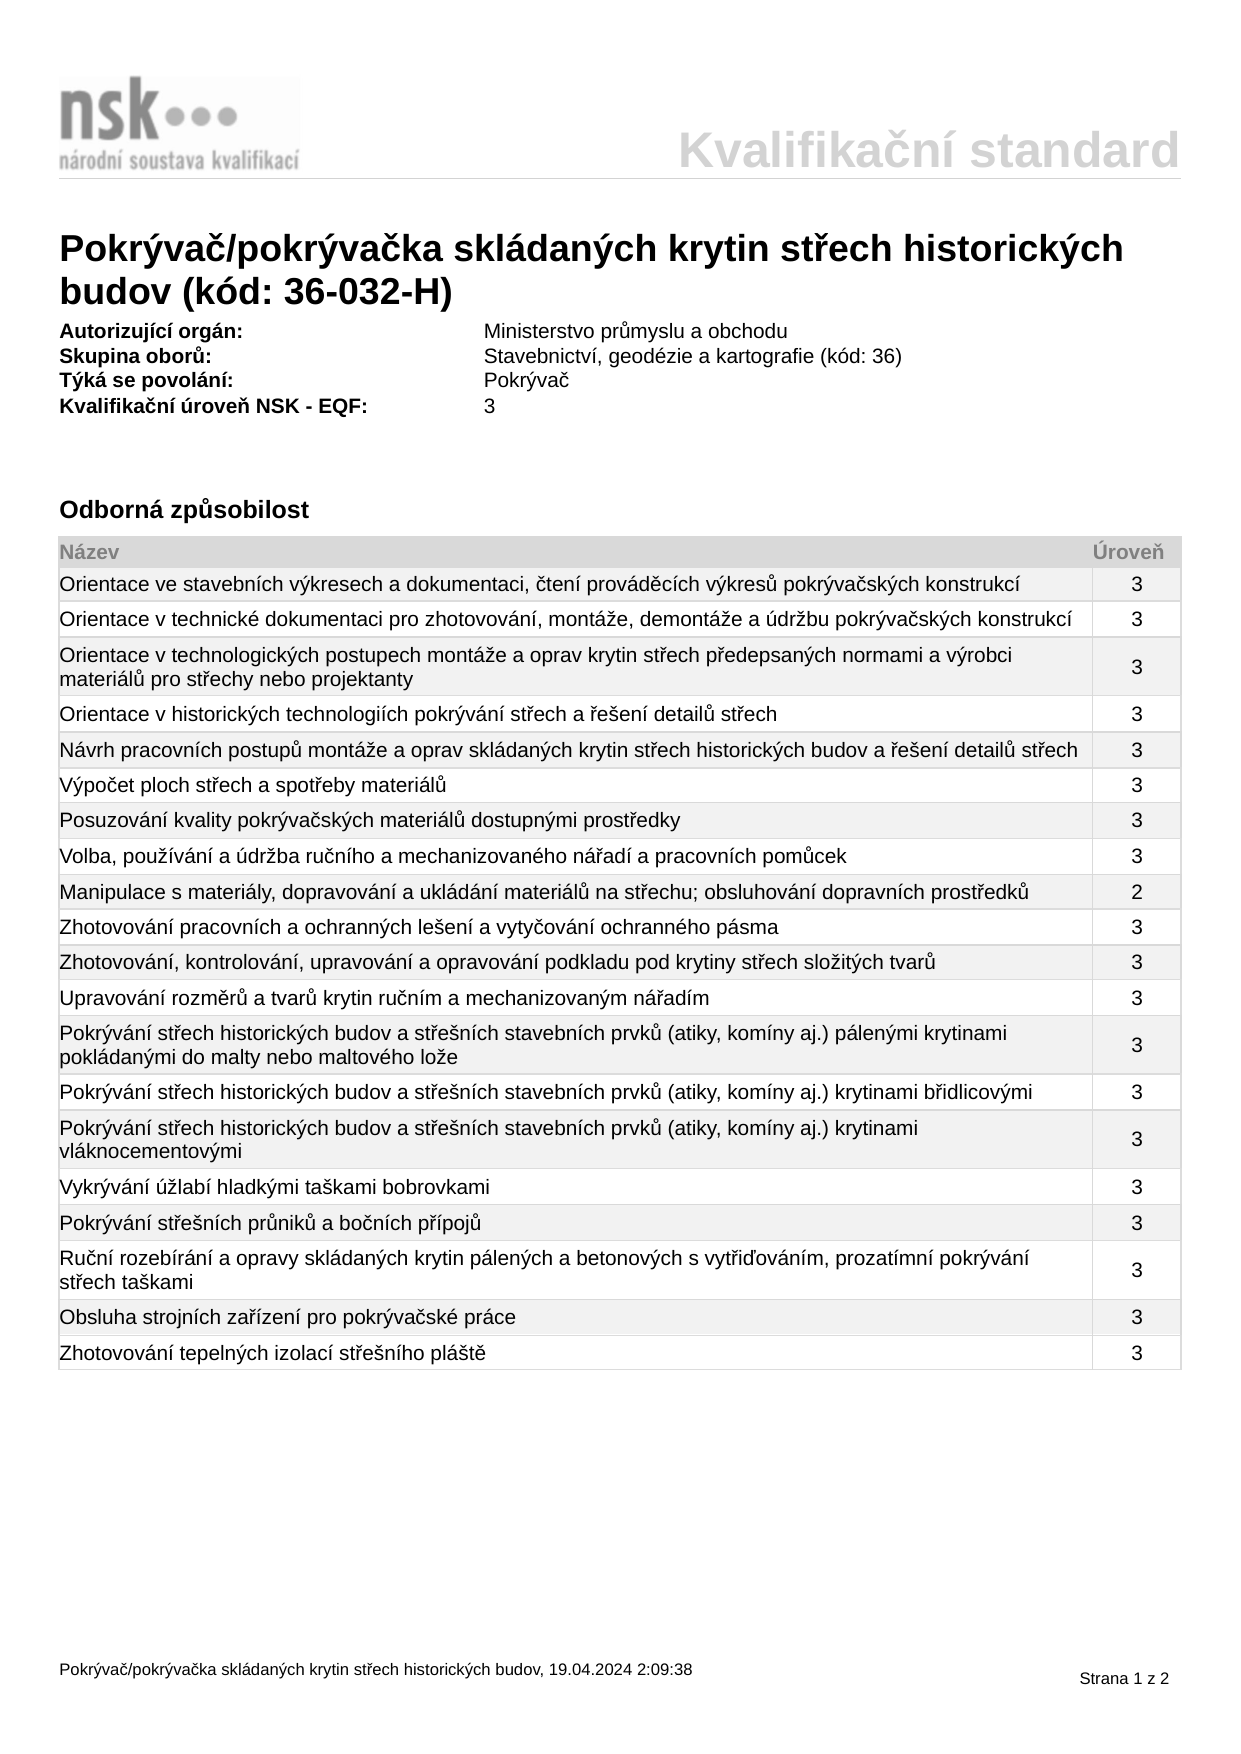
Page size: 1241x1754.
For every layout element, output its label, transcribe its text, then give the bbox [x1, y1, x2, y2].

table_cell [59, 172, 483, 178]
table_cell [484, 1370, 620, 1660]
table_cell Zhotovování pracovních a ochranných lešení a vytyčování ochranného pásma [60, 910, 1092, 944]
table_cell 3 [1093, 839, 1180, 874]
table_cell Zhotovování, kontrolování, upravování a opravování podkladu pod krytiny střech složitých tvarů [60, 946, 1092, 979]
table_cell 3 [1093, 638, 1180, 695]
table_cell Výpočet ploch střech a spotřeby materiálů [60, 769, 1092, 802]
table_cell Posuzování kvality pokrývačských materiálů dostupnými prostředky [60, 803, 1092, 838]
table_cell 3 [1093, 1300, 1180, 1334]
table_cell Orientace v historických technologiích pokrývání střech a řešení detailů střech [60, 696, 1092, 731]
table_cell [484, 313, 620, 319]
table_cell [626, 524, 862, 536]
table_cell [1093, 418, 1169, 489]
table_cell [626, 1370, 862, 1660]
table_cell [620, 1370, 626, 1660]
table_cell 3 [1093, 910, 1180, 944]
table_cell [862, 1370, 1093, 1660]
table_cell Skupina oborů: [59, 344, 483, 368]
table_cell [862, 196, 1093, 224]
table_cell Pokrývání střech historických budov a střešních stavebních prvků (atiky, komíny aj.) krytinami břidlicovými [60, 1075, 1092, 1109]
table_cell [626, 196, 862, 224]
table_cell [1169, 418, 1181, 489]
table_cell [620, 196, 626, 224]
table_cell Stavebnictví, geodézie a kartografie (kód: 36) [484, 344, 1181, 368]
table_cell Vykrývání úžlabí hladkými taškami bobrovkami [60, 1169, 1092, 1204]
table_cell [1169, 1660, 1181, 1696]
table_cell Týká se povolání: [59, 368, 483, 392]
table_cell [620, 418, 626, 489]
table_cell Odborná způsobilost [59, 490, 1181, 524]
table_cell [484, 196, 620, 224]
table_cell 3 [1093, 1075, 1180, 1109]
table_cell [1169, 1370, 1181, 1660]
table_cell Orientace v technologických postupech montáže a oprav krytin střech předepsaných normami a výrobci materiálů pro střechy nebo projektanty [60, 638, 1092, 695]
table_cell Pokrývač [484, 368, 1181, 393]
table_cell 3 [1093, 946, 1180, 979]
table_cell [1169, 196, 1181, 224]
table_header [621, 59, 626, 172]
table_cell Pokrývání střech historických budov a střešních stavebních prvků (atiky, komíny aj.) pálenými krytinami pokládanými do malty nebo maltového lože [60, 1016, 1092, 1073]
table_cell [484, 418, 620, 489]
table_cell Úroveň [1093, 538, 1180, 566]
table_cell 3 [1093, 1205, 1180, 1240]
table_cell 3 [1093, 602, 1180, 636]
table_cell 3 [1093, 568, 1180, 600]
table_cell 2 [1093, 875, 1180, 908]
table_cell 3 [1093, 1111, 1180, 1168]
table_cell Volba, používání a údržba ručního a mechanizovaného nářadí a pracovních pomůcek [60, 839, 1092, 874]
table_cell Návrh pracovních postupů montáže a oprav skládaných krytin střech historických budov a řešení detailů střech [60, 733, 1092, 767]
table_cell Obsluha strojních zařízení pro pokrývačské práce [60, 1300, 1092, 1334]
table_cell [1093, 524, 1169, 536]
table_cell Pokrývač/pokrývačka skládaných krytin střech historických budov (kód: 36-032-H) [59, 224, 1181, 313]
table_cell Manipulace s materiály, dopravování a ukládání materiálů na střechu; obsluhování dopravních prostředků [60, 875, 1092, 908]
table_cell 3 [1093, 696, 1180, 731]
table_cell [484, 172, 620, 178]
table_cell [1169, 313, 1181, 319]
table_cell [59, 1370, 483, 1660]
table_cell Strana 1 z 2 [862, 1660, 1169, 1696]
table_cell [1093, 196, 1169, 224]
table_cell 3 [1093, 1016, 1180, 1073]
table_cell Autorizující orgán: [59, 319, 483, 343]
table_cell Ruční rozebírání a opravy skládaných krytin pálených a betonových s vytřiďováním, prozatímní pokrývání střech taškami [60, 1241, 1092, 1298]
table_cell [484, 524, 620, 536]
table_cell Orientace ve stavebních výkresech a dokumentaci, čtení prováděcích výkresů pokrývačských konstrukcí [60, 568, 1092, 600]
table_cell [1093, 1370, 1169, 1660]
table_cell [59, 313, 483, 319]
table_cell 3 [1093, 803, 1180, 838]
table_cell [862, 313, 1093, 319]
table_cell Kvalifikační úroveň NSK - EQF: [59, 394, 483, 417]
table_cell [862, 524, 1093, 536]
table_cell [59, 179, 1181, 196]
table_cell Pokrývač/pokrývačka skládaných krytin střech historických budov, 19.04.2024 2:09:38 [59, 1660, 862, 1696]
table_cell [59, 196, 483, 224]
table_cell 3 [1093, 733, 1180, 767]
table_header Kvalifikační standard [626, 59, 1181, 178]
table_cell [862, 418, 1093, 489]
table_cell 3 [484, 394, 1181, 417]
table_cell 3 [1093, 1241, 1180, 1298]
table_cell 3 [1093, 769, 1180, 802]
table_cell Název [60, 538, 1092, 566]
table_cell 3 [1093, 1336, 1180, 1369]
table_cell 3 [1093, 980, 1180, 1015]
table_cell [626, 313, 862, 319]
picture [58, 59, 621, 172]
table_cell Orientace v technické dokumentaci pro zhotovování, montáže, demontáže a údržbu pokrývačských konstrukcí [60, 602, 1092, 636]
table_cell [59, 524, 483, 536]
table_cell Zhotovování tepelných izolací střešního pláště [60, 1336, 1092, 1369]
table_cell Ministerstvo průmyslu a obchodu [484, 319, 1181, 344]
table_cell [620, 524, 626, 536]
table_cell Pokrývání střešních průniků a bočních přípojů [60, 1205, 1092, 1240]
table_cell [59, 418, 483, 489]
table_cell Upravování rozměrů a tvarů krytin ručním a mechanizovaným nářadím [60, 980, 1092, 1015]
table_cell [626, 418, 862, 489]
table_cell 3 [1093, 1169, 1180, 1204]
table_cell [1169, 524, 1181, 536]
table_cell Pokrývání střech historických budov a střešních stavebních prvků (atiky, komíny aj.) krytinami vláknocementovými [60, 1111, 1092, 1168]
table_cell [1093, 313, 1169, 319]
